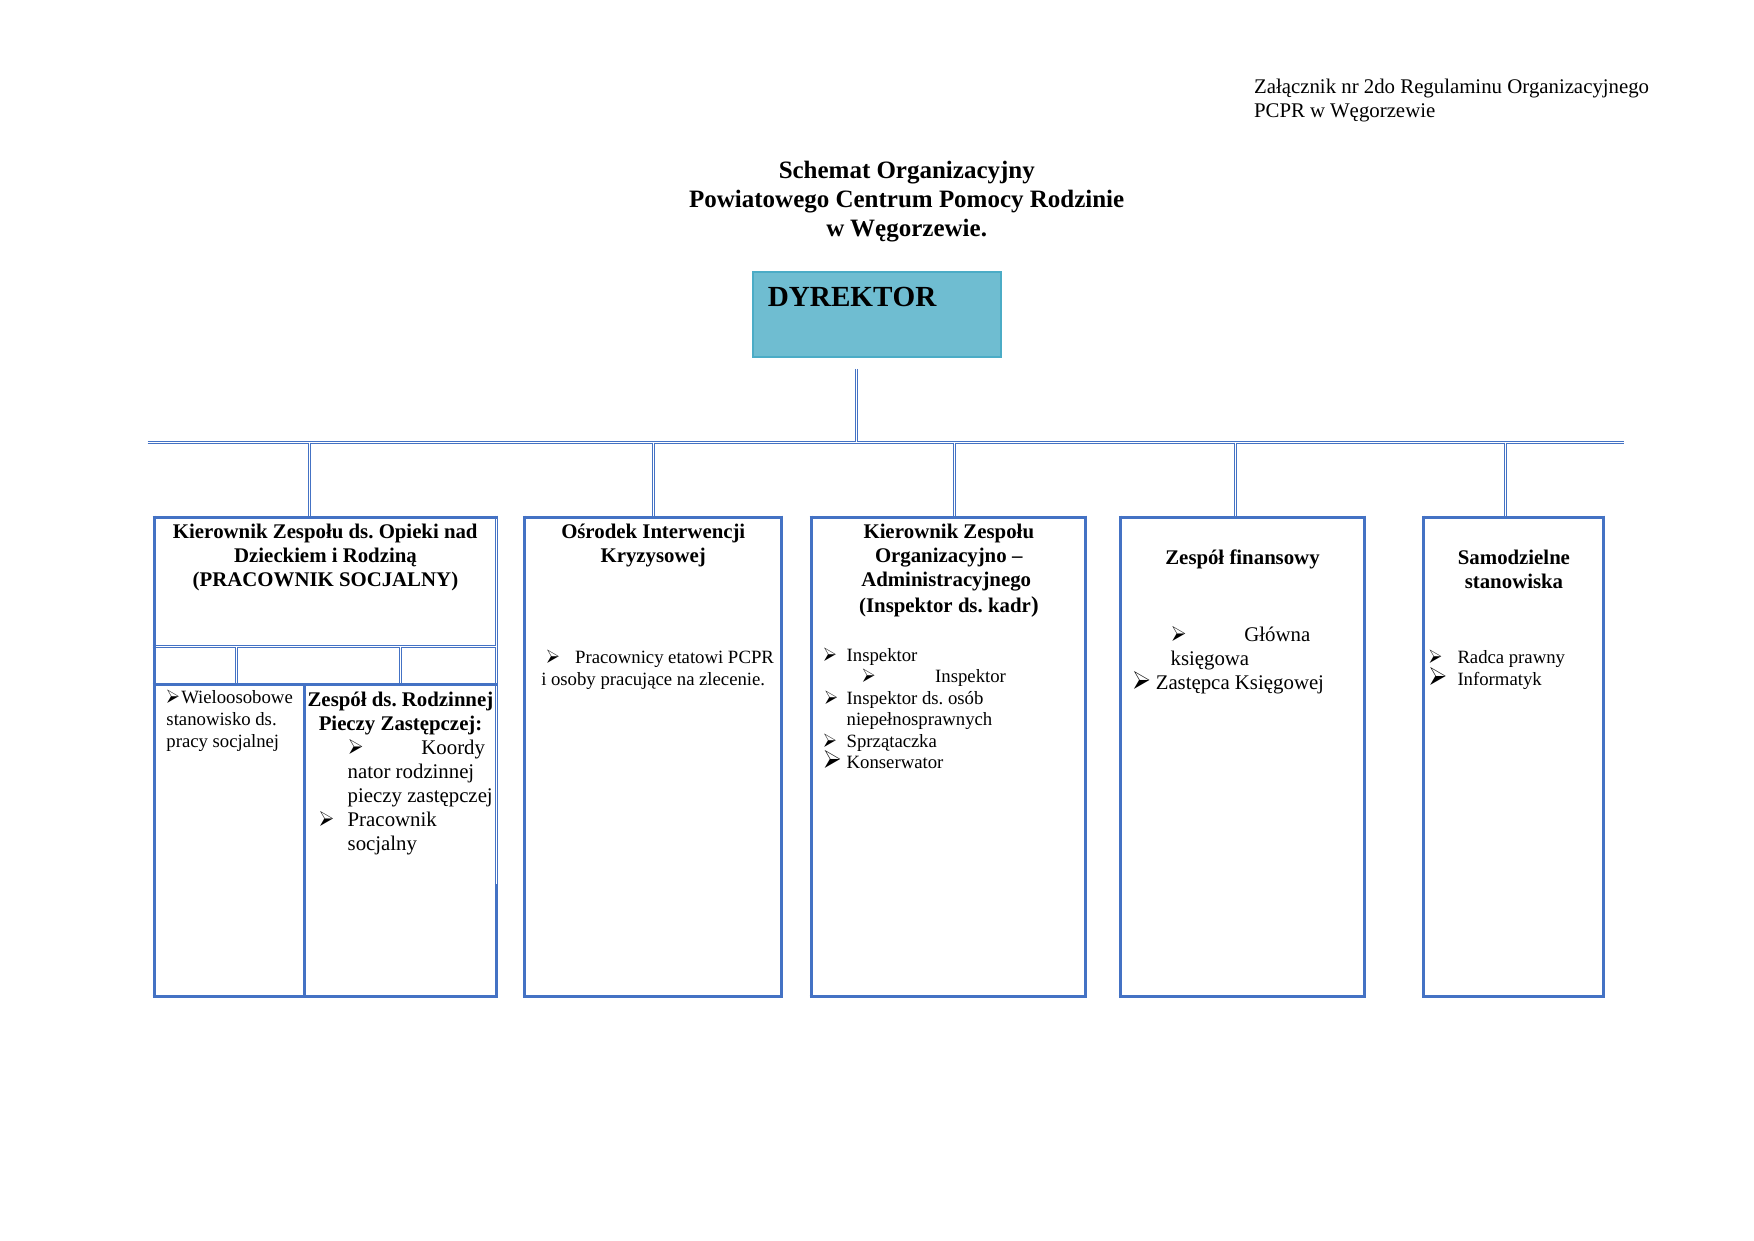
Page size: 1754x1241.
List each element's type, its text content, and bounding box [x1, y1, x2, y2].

table_cell [1638, 441, 1650, 516]
table_cell [148, 516, 153, 683]
text Schemat Organizacyjny [148, 155, 1665, 184]
table_cell [813, 884, 1084, 995]
table_cell Kierownik Zespołu ds. Opieki nad Dzieckiem i Rodziną (PRACOWNIK SOCJALNY) [156, 519, 495, 645]
table_cell [1366, 516, 1422, 884]
text Powiatowego Centrum Pomocy Rodzinie [148, 184, 1665, 213]
table_cell [524, 444, 652, 516]
table_header [1650, 369, 1665, 441]
text w Węgorzewie. [148, 213, 1665, 242]
table_cell [1605, 516, 1617, 884]
table_cell [156, 648, 235, 683]
table_cell Samodzielne stanowiska Radca prawny Informatyk [1425, 519, 1602, 884]
table_cell [1617, 884, 1638, 995]
table_header [1630, 369, 1650, 441]
table_cell Zespół finansowy Główna księgowa Zastępca Księgowej [1122, 519, 1363, 884]
table_cell [1638, 516, 1650, 645]
table_cell [156, 963, 303, 995]
table_cell [1638, 963, 1650, 995]
table_cell [1237, 444, 1263, 516]
table_cell [306, 963, 495, 995]
table_cell [1507, 444, 1546, 516]
table_cell [1546, 444, 1553, 516]
table_cell [1605, 884, 1617, 995]
table_header [148, 369, 154, 441]
table_cell [1122, 884, 1363, 995]
table_cell [402, 648, 495, 683]
table_cell [1624, 441, 1630, 516]
table_cell [1617, 444, 1623, 516]
table_cell [156, 884, 303, 963]
table_header [1120, 369, 1231, 441]
table_header [1231, 369, 1304, 441]
table_cell [148, 444, 308, 516]
table_cell [526, 884, 780, 995]
table_cell [1650, 884, 1665, 963]
table_cell [1638, 884, 1650, 963]
table_cell [1263, 444, 1270, 516]
table_cell [655, 444, 953, 516]
table_cell [1650, 516, 1665, 645]
table_cell [1630, 441, 1638, 516]
subtitle Załącznik nr 2do Regulaminu Organizacyjnego [1254, 74, 1665, 98]
table_header [1624, 369, 1630, 441]
table_cell [783, 516, 810, 995]
table_cell Ośrodek Interwencji Kryzysowej Pracownicy etatowi PCPR i osoby pracujące na zlecenie. [526, 519, 780, 884]
table_cell [1650, 683, 1665, 884]
table_header [496, 369, 524, 441]
table_cell Zespół ds. Rodzinnej Pieczy Zastępczej: Koordynator rodzinnej pieczy zastępczej Pracownik socjalny [306, 686, 495, 884]
table_cell [311, 444, 524, 516]
table_cell [1604, 444, 1617, 516]
table_cell [1650, 441, 1665, 516]
table_cell [1587, 444, 1604, 516]
table_header [788, 369, 855, 441]
table_cell [1553, 444, 1559, 516]
table_cell [1650, 645, 1665, 683]
table_cell [1560, 444, 1573, 516]
table_cell [306, 884, 495, 963]
table_cell [498, 884, 523, 995]
table_header [1304, 369, 1623, 441]
table_cell [498, 516, 523, 884]
table_header [1114, 369, 1120, 441]
table_cell [1638, 645, 1650, 683]
table_cell [1573, 444, 1587, 516]
table_header [329, 369, 496, 441]
table_cell [1087, 516, 1119, 995]
table_header [858, 369, 1114, 441]
table_cell [956, 444, 1234, 516]
table_cell [1366, 884, 1422, 995]
table_cell [148, 884, 153, 995]
table_cell [1270, 444, 1384, 516]
table_cell [1650, 963, 1665, 995]
table_cell [1384, 444, 1504, 516]
table_header [524, 369, 782, 441]
table_header [154, 369, 329, 441]
table_cell [238, 648, 399, 683]
table_header [782, 369, 788, 441]
table_cell [148, 683, 153, 884]
table_cell Wieloosobowe stanowisko ds. pracy socjalnej [156, 686, 303, 884]
table_cell Kierownik Zespołu Organizacyjno – Administracyjnego (Inspektor ds. kadr) Inspektor Inspektor Inspektor ds. osób niepełnosprawnych Sprzątaczka Konserwator [813, 519, 1084, 884]
table_cell [1638, 683, 1650, 884]
table_cell [1617, 516, 1638, 884]
table_cell [1425, 884, 1602, 995]
text PCPR w Węgorzewie [1254, 98, 1665, 122]
